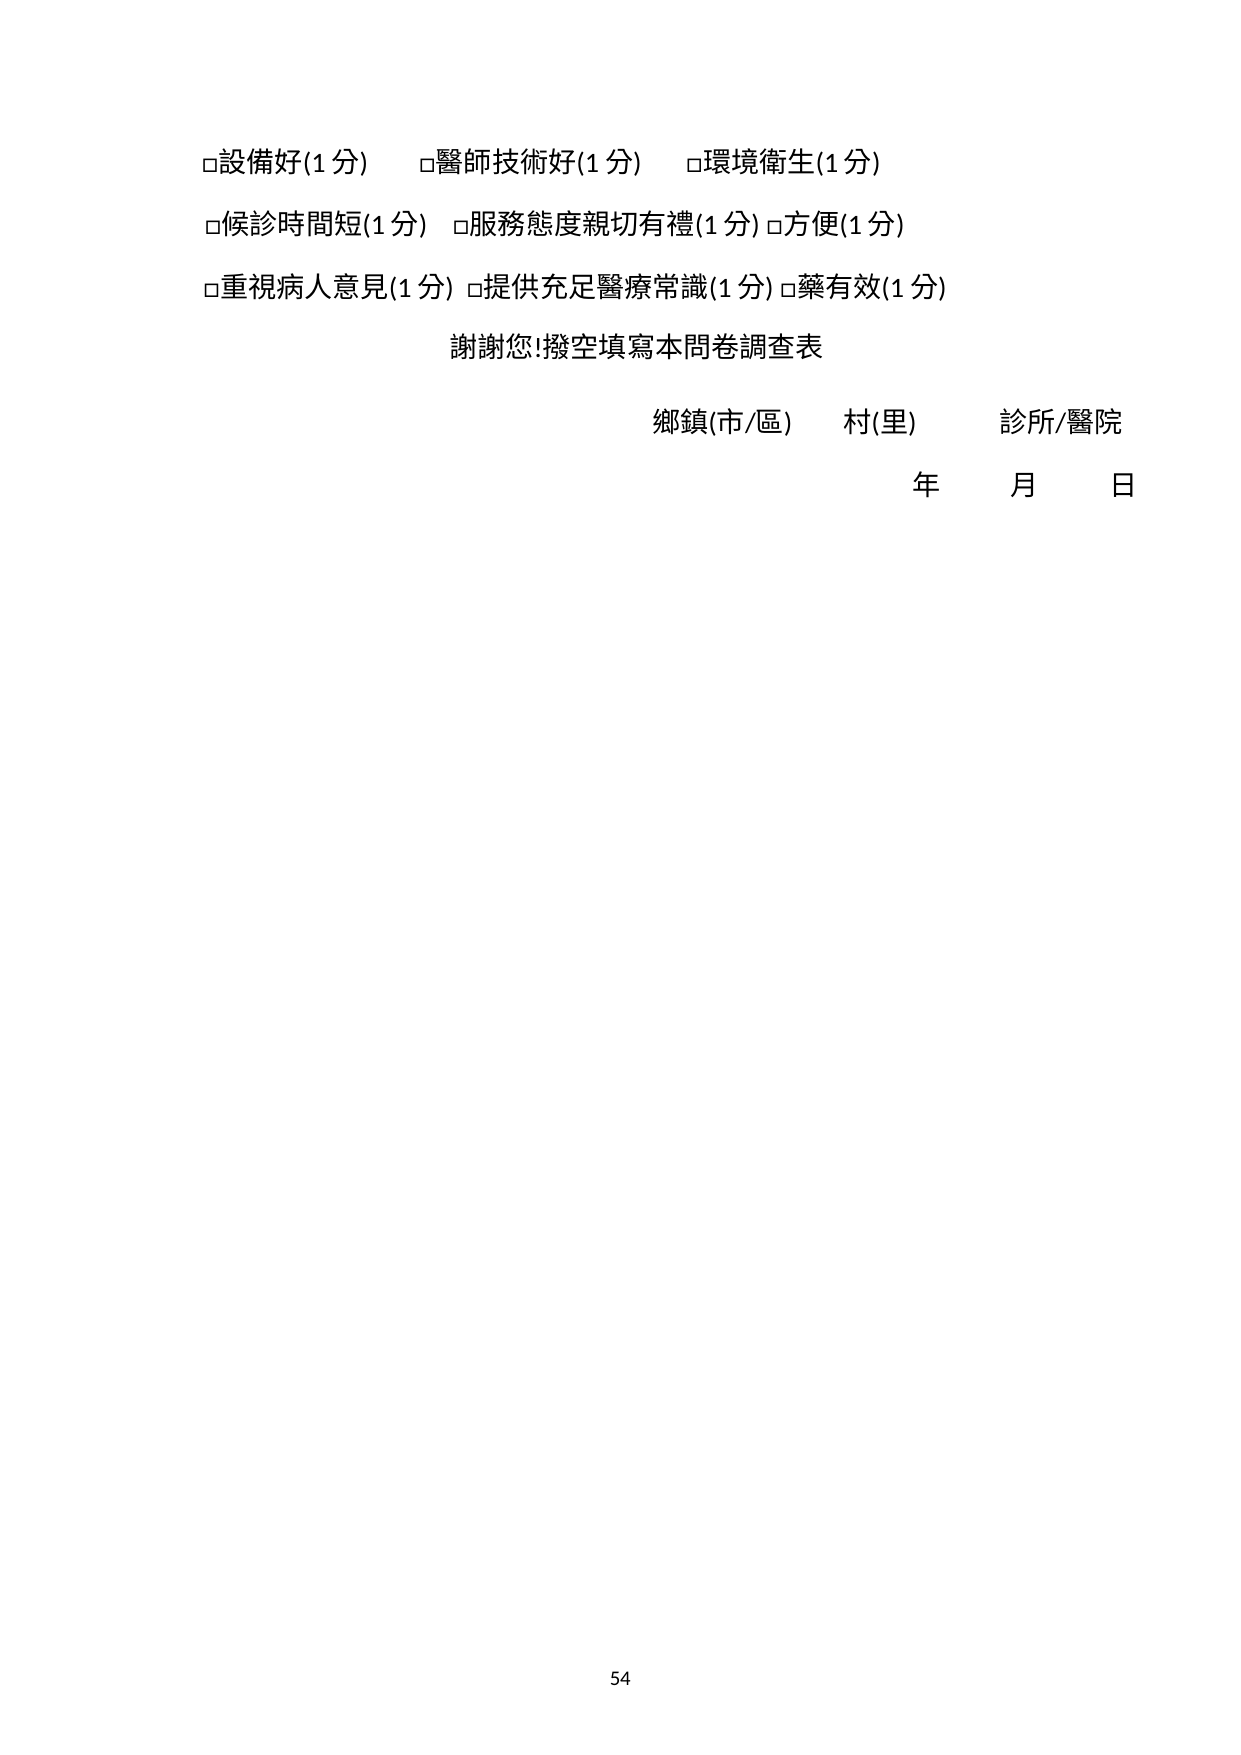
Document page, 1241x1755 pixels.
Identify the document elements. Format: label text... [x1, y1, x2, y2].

text 謝謝您!撥空填寫本問卷調查表 [192, 324, 1080, 365]
text □設備好(1分) □醫師技術好(1分) □環境衛生(1分) [201, 118, 1080, 181]
text □候診時間短(1分) □服務態度親切有禮(1分) □方便(1分) [204, 181, 1080, 243]
text 年 月 日 [118, 463, 1137, 504]
text □重視病人意見(1分) □提供充足醫療常識(1分) □藥有效(1分) [203, 243, 1080, 306]
text 鄉鎮(市/區) 村(里) 診所/醫院 [192, 384, 1122, 444]
